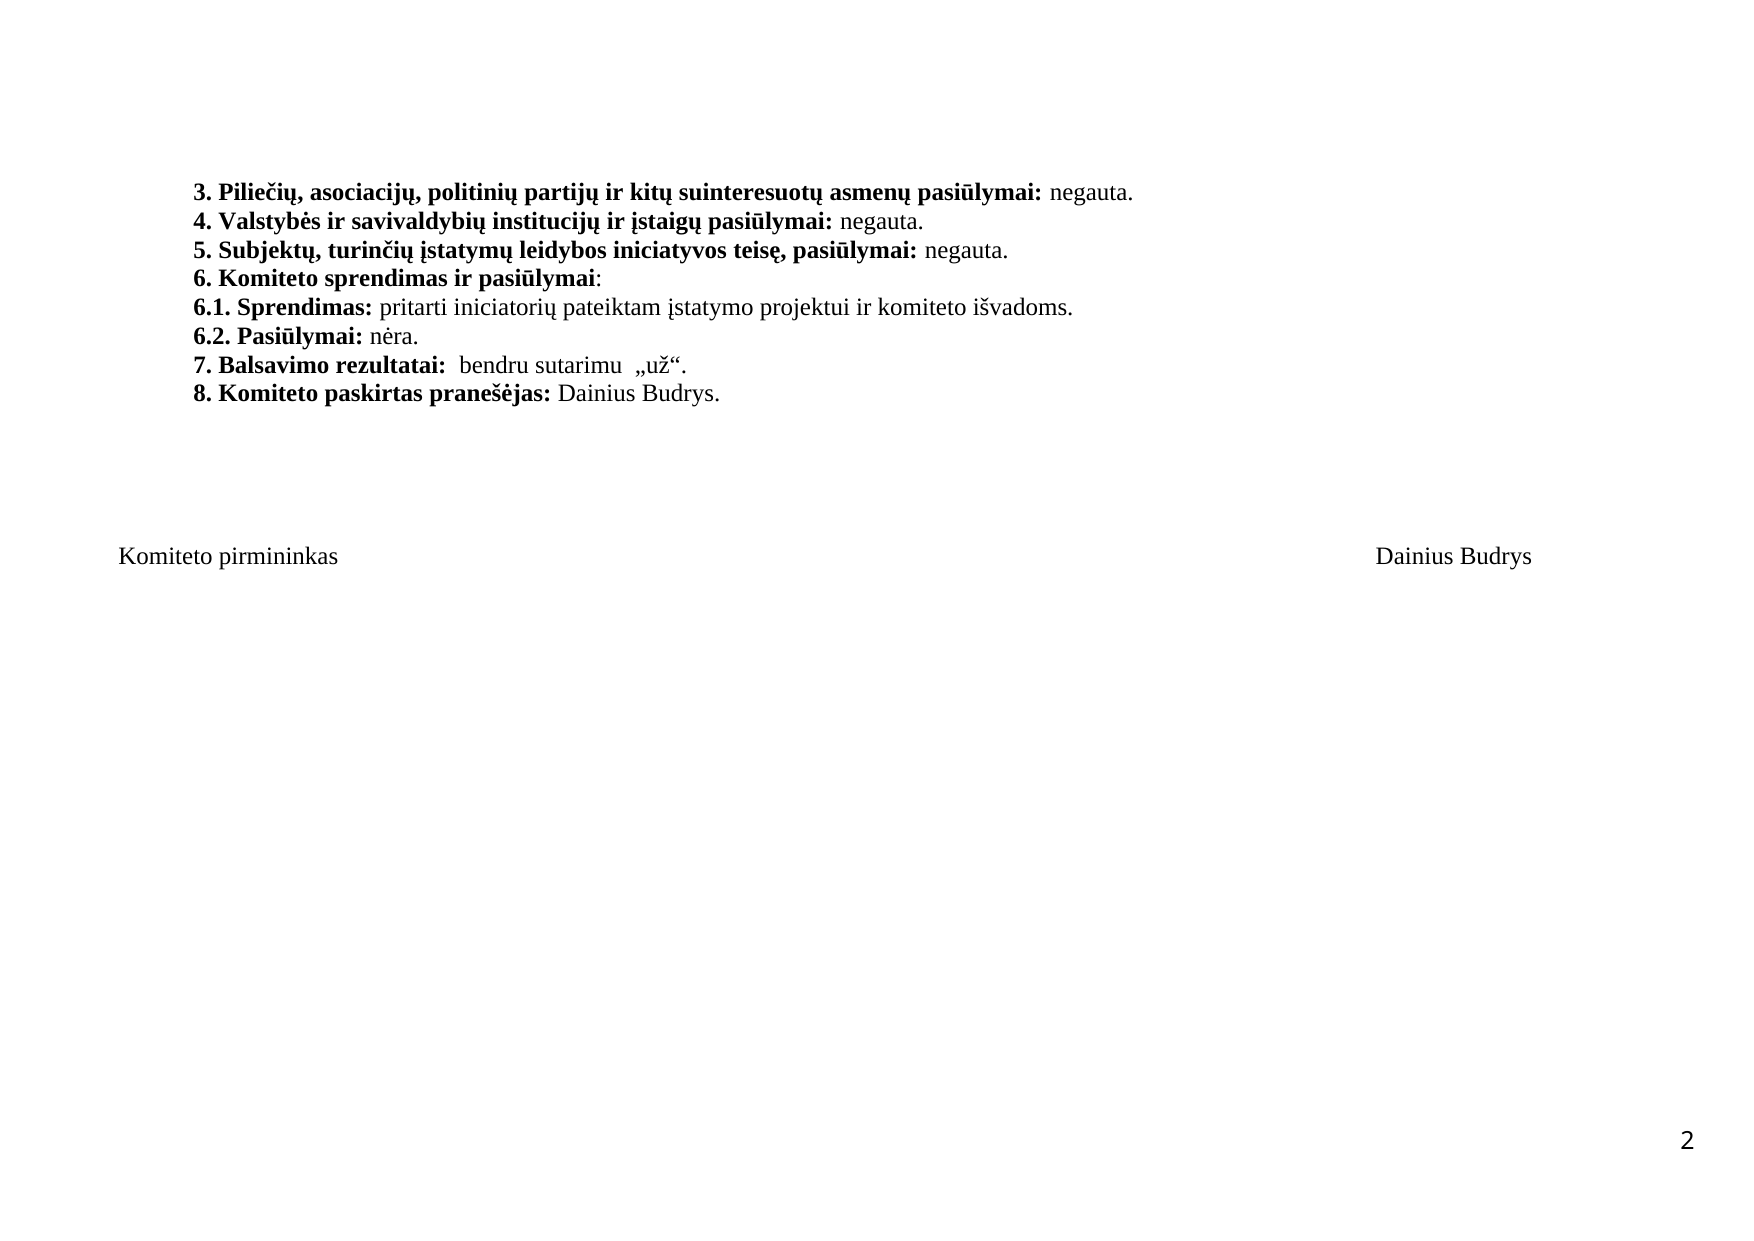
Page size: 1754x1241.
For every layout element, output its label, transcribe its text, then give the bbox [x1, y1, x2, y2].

text 4. Valstybės ir savivaldybių institucijų ir įstaigų pasiūlymai: negauta. [118, 206, 1694, 235]
text Komiteto pirmininkas Dainius Budrys [118, 541, 1694, 570]
text 7. Balsavimo rezultatai: bendru sutarimu „už“. [118, 350, 1694, 378]
text 6. Komiteto sprendimas ir pasiūlymai: [118, 263, 1694, 292]
text 8. Komiteto paskirtas pranešėjas: Dainius Budrys. [118, 378, 1694, 407]
text 3. Piliečių, asociacijų, politinių partijų ir kitų suinteresuotų asmenų pasiūlymai: negauta. [118, 177, 1694, 206]
text 6.2. Pasiūlymai: nėra. [118, 321, 1694, 350]
text 5. Subjektų, turinčių įstatymų leidybos iniciatyvos teisę, pasiūlymai: negauta. [118, 235, 1694, 263]
text 6.1. Sprendimas: pritarti iniciatorių pateiktam įstatymo projektui ir komiteto išvadoms. [118, 292, 1694, 321]
